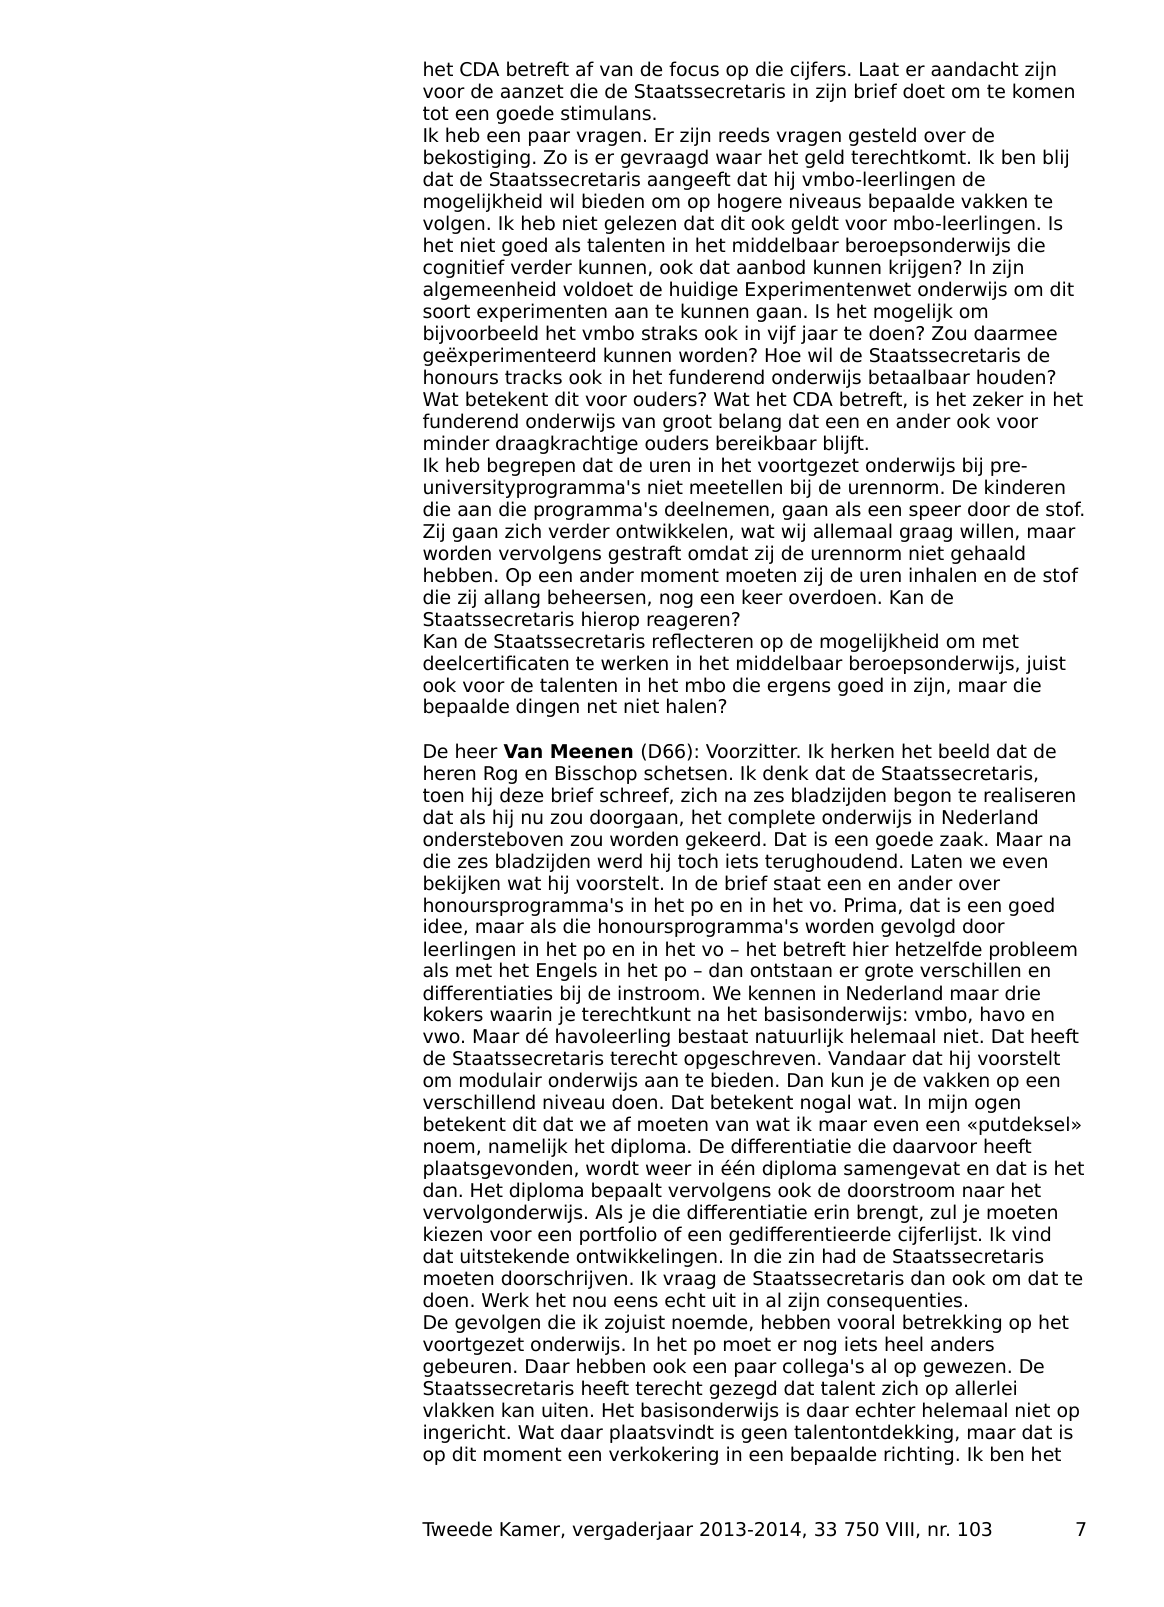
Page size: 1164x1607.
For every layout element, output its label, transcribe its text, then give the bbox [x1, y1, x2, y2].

text Ik heb begrepen dat de uren in het voortgezet onderwijs bij pre-universityprogramma's niet meetellen bij de urennorm. De kinderen die aan die programma's deelnemen, gaan als een speer door de stof. Zij gaan zich verder ontwikkelen, wat wij allemaal graag willen, maar worden vervolgens gestraft omdat zij de urennorm niet gehaald hebben. Op een ander moment moeten zij de uren inhalen en de stof die zij allang beheersen, nog een keer overdoen. Kan de Staatssecretaris hierop reageren? [422, 455, 1087, 631]
text De heer Van Meenen (D66): Voorzitter. Ik herken het beeld dat de heren Rog en Bisschop schetsen. Ik denk dat de Staatssecretaris, toen hij deze brief schreef, zich na zes bladzijden begon te realiseren dat als hij nu zou doorgaan, het complete onderwijs in Nederland ondersteboven zou worden gekeerd. Dat is een goede zaak. Maar na die zes bladzijden werd hij toch iets terughoudend. Laten we even bekijken wat hij voorstelt. In de brief staat een en ander over honoursprogramma's in het po en in het vo. Prima, dat is een goed idee, maar als die honoursprogramma's worden gevolgd door leerlingen in het po en in het vo – het betreft hier hetzelfde probleem als met het Engels in het po – dan ontstaan er grote verschillen en differentiaties bij de instroom. We kennen in Nederland maar drie kokers waarin je terechtkunt na het basisonderwijs: vmbo, havo en vwo. Maar dé havoleerling bestaat natuurlijk helemaal niet. Dat heeft de Staatssecretaris terecht opgeschreven. Vandaar dat hij voorstelt om modulair onderwijs aan te bieden. Dan kun je de vakken op een verschillend niveau doen. Dat betekent nogal wat. In mijn ogen betekent dit dat we af moeten van wat ik maar even een «putdeksel» noem, namelijk het diploma. De differentiatie die daarvoor heeft plaatsgevonden, wordt weer in één diploma samengevat en dat is het dan. Het diploma bepaalt vervolgens ook de doorstroom naar het vervolgonderwijs. Als je die differentiatie erin brengt, zul je moeten kiezen voor een portfolio of een gedifferentieerde cijferlijst. Ik vind dat uitstekende ontwikkelingen. In die zin had de Staatssecretaris moeten doorschrijven. Ik vraag de Staatssecretaris dan ook om dat te doen. Werk het nou eens echt uit in al zijn consequenties. [422, 741, 1087, 1312]
text het CDA betreft af van de focus op die cijfers. Laat er aandacht zijn voor de aanzet die de Staatssecretaris in zijn brief doet om te komen tot een goede stimulans. [422, 59, 1087, 125]
text Kan de Staatssecretaris reflecteren op de mogelijkheid om met deelcertificaten te werken in het middelbaar beroepsonderwijs, juist ook voor de talenten in het mbo die ergens goed in zijn, maar die bepaalde dingen net niet halen? [422, 631, 1087, 718]
text De gevolgen die ik zojuist noemde, hebben vooral betrekking op het voortgezet onderwijs. In het po moet er nog iets heel anders gebeuren. Daar hebben ook een paar collega's al op gewezen. De Staatssecretaris heeft terecht gezegd dat talent zich op allerlei vlakken kan uiten. Het basisonderwijs is daar echter helemaal niet op ingericht. Wat daar plaatsvindt is geen talentontdekking, maar dat is op dit moment een verkokering in een bepaalde richting. Ik ben het [422, 1312, 1087, 1466]
text Ik heb een paar vragen. Er zijn reeds vragen gesteld over de bekostiging. Zo is er gevraagd waar het geld terechtkomt. Ik ben blij dat de Staatssecretaris aangeeft dat hij vmbo-leerlingen de mogelijkheid wil bieden om op hogere niveaus bepaalde vakken te volgen. Ik heb niet gelezen dat dit ook geldt voor mbo-leerlingen. Is het niet goed als talenten in het middelbaar beroepsonderwijs die cognitief verder kunnen, ook dat aanbod kunnen krijgen? In zijn algemeenheid voldoet de huidige Experimentenwet onderwijs om dit soort experimenten aan te kunnen gaan. Is het mogelijk om bijvoorbeeld het vmbo straks ook in vijf jaar te doen? Zou daarmee geëxperimenteerd kunnen worden? Hoe wil de Staatssecretaris de honours tracks ook in het funderend onderwijs betaalbaar houden? Wat betekent dit voor ouders? Wat het CDA betreft, is het zeker in het funderend onderwijs van groot belang dat een en ander ook voor minder draagkrachtige ouders bereikbaar blijft. [422, 125, 1087, 455]
